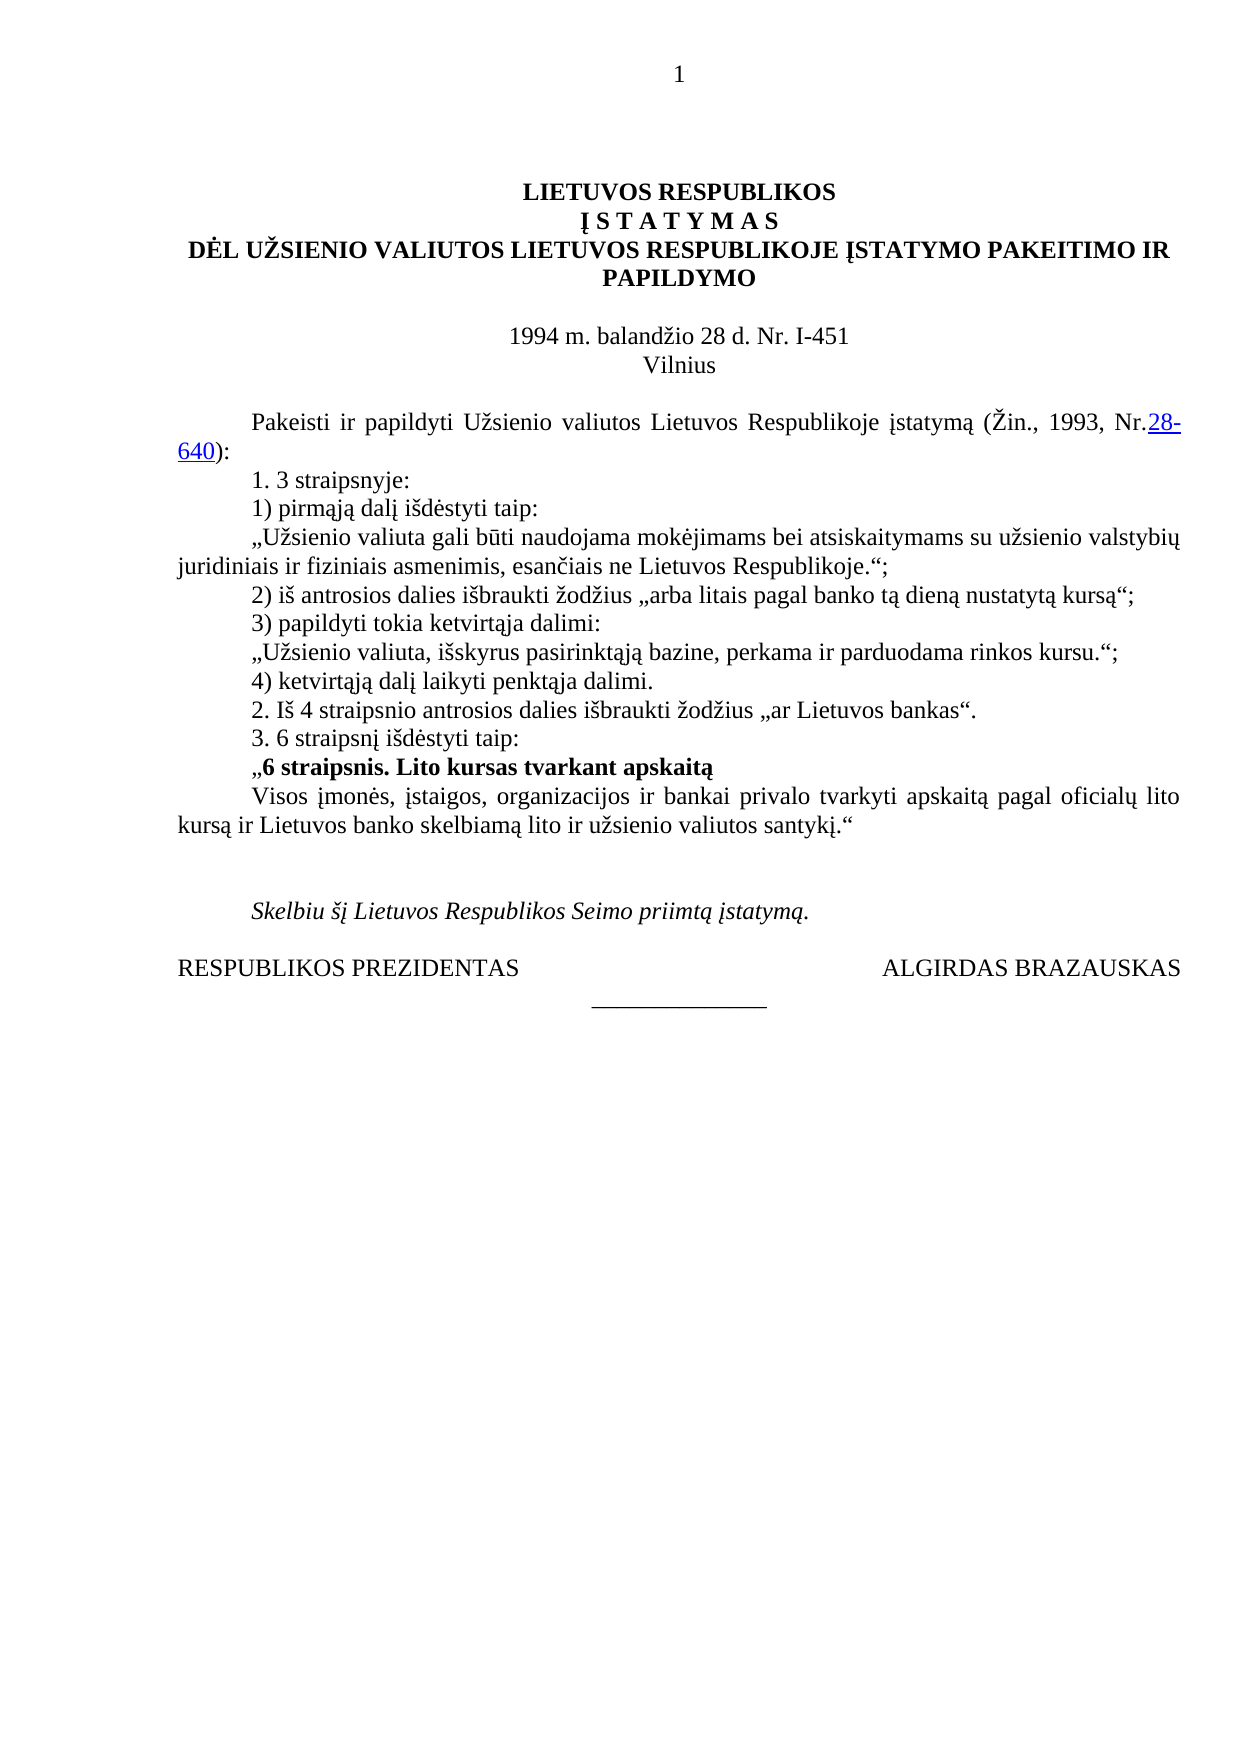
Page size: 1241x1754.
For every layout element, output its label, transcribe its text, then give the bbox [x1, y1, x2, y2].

text 2) iš antrosios dalies išbraukti žodžius „arba litais pagal banko tą dieną nustatytą kursą“; [177, 580, 1181, 608]
text 1) pirmąją dalį išdėstyti taip: [177, 493, 1181, 522]
text LIETUVOS RESPUBLIKOS [177, 177, 1181, 206]
text RESPUBLIKOS PREZIDENTAS ALGIRDAS BRAZAUSKAS [177, 953, 1181, 982]
text ______________ [177, 982, 1181, 1011]
text 3. 6 straipsnį išdėstyti taip: [177, 723, 1181, 752]
text 2. Iš 4 straipsnio antrosios dalies išbraukti žodžius „ar Lietuvos bankas“. [177, 695, 1181, 723]
text Skelbiu šį Lietuvos Respublikos Seimo priimtą įstatymą. [177, 896, 1181, 925]
text Į S T A T Y M A S [177, 206, 1181, 235]
text 3) papildyti tokia ketvirtąja dalimi: [177, 608, 1181, 637]
text 4) ketvirtąją dalį laikyti penktąja dalimi. [177, 666, 1181, 695]
text „Užsienio valiuta, išskyrus pasirinktąją bazine, perkama ir parduodama rinkos kursu.“; [177, 637, 1181, 666]
text Visos įmonės, įstaigos, organizacijos ir bankai privalo tvarkyti apskaitą pagal oficialų lito kursą ir Lietuvos banko skelbiamą lito ir užsienio valiutos santykį.“ [177, 781, 1181, 838]
text 1. 3 straipsnyje: [177, 465, 1181, 493]
text Pakeisti ir papildyti Užsienio valiutos Lietuvos Respublikoje įstatymą (Žin., 1993, Nr.28-640): [177, 407, 1181, 465]
text „6 straipsnis. Lito kursas tvarkant apskaitą [177, 752, 1181, 781]
text DĖL UŽSIENIO VALIUTOS LIETUVOS RESPUBLIKOJE ĮSTATYMO PAKEITIMO IR PAPILDYMO [177, 235, 1181, 292]
text 1994 m. balandžio 28 d. Nr. I-451 [177, 321, 1181, 350]
text „Užsienio valiuta gali būti naudojama mokėjimams bei atsiskaitymams su užsienio valstybių juridiniais ir fiziniais asmenimis, esančiais ne Lietuvos Respublikoje.“; [177, 522, 1181, 580]
text Vilnius [177, 350, 1181, 378]
